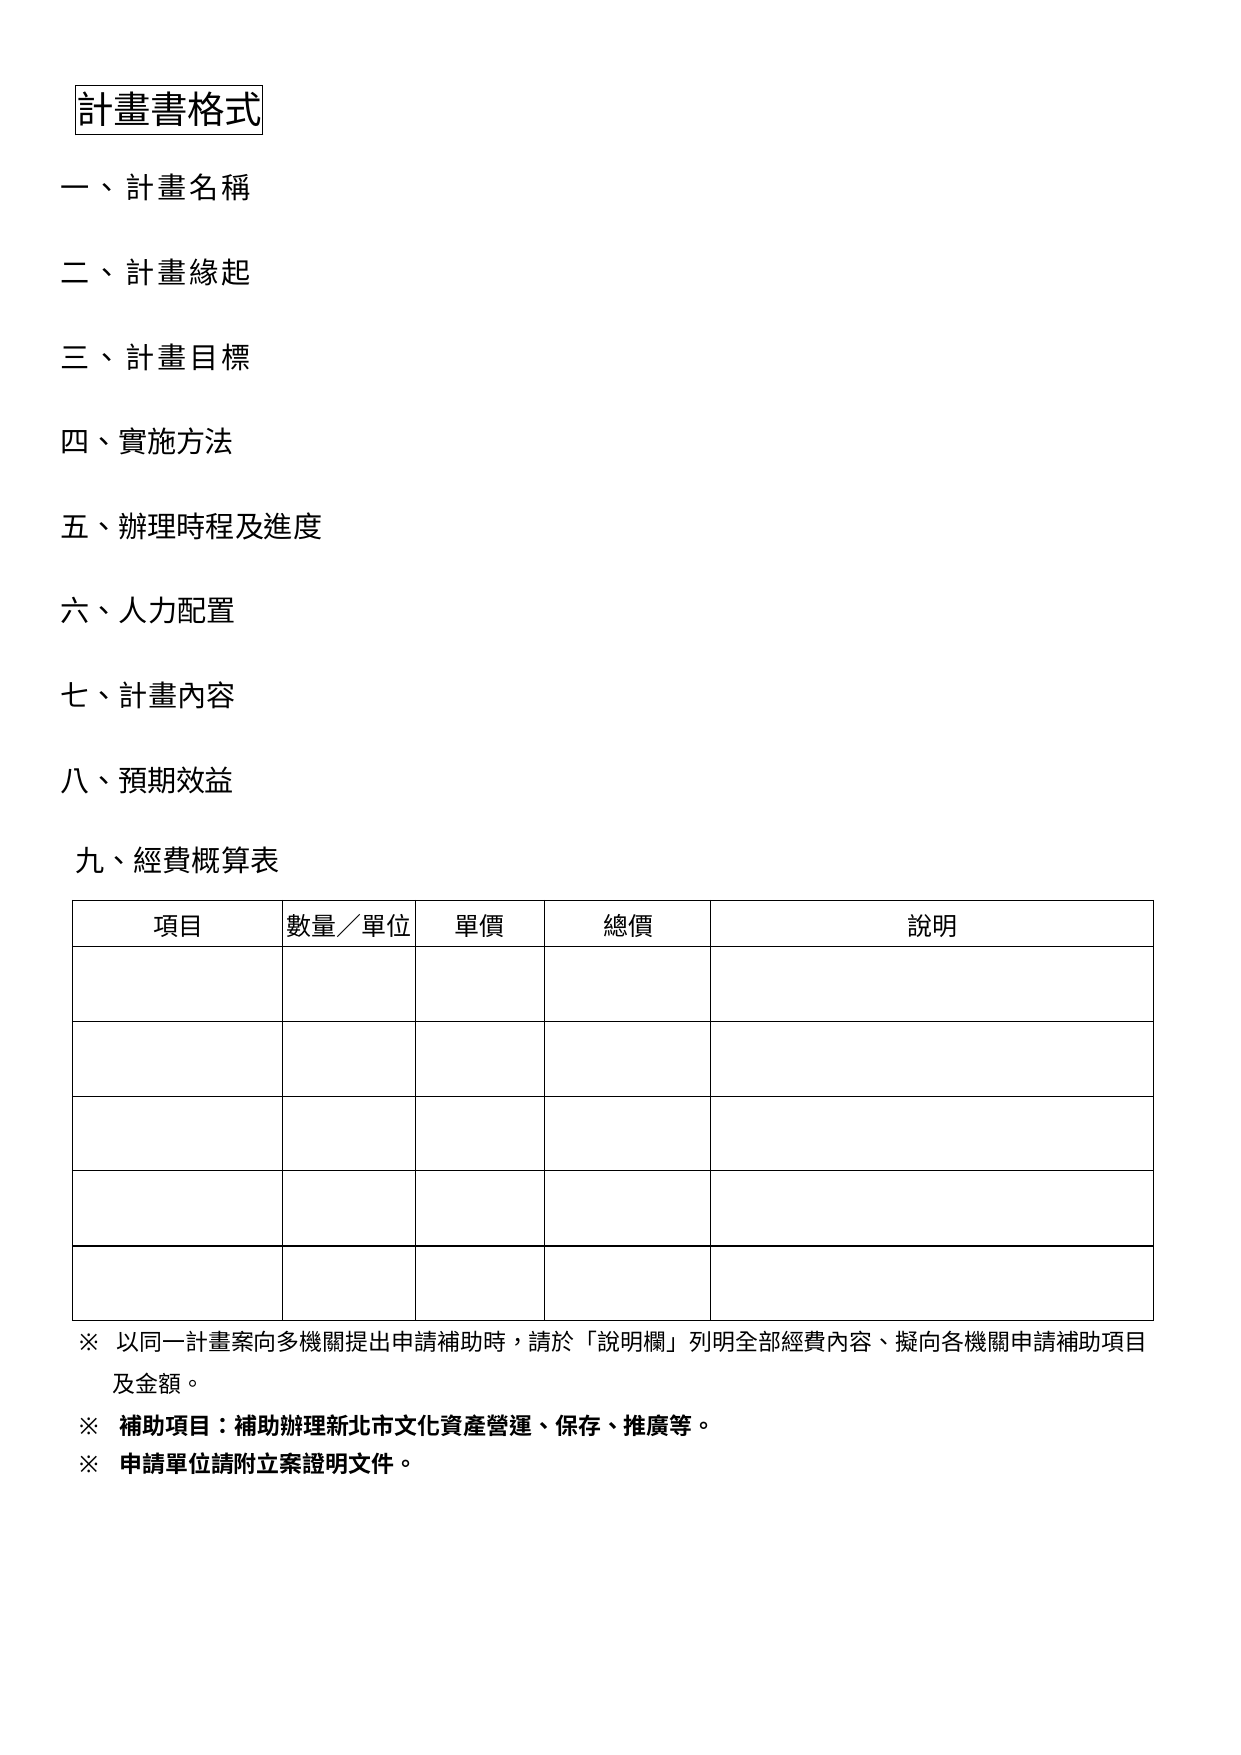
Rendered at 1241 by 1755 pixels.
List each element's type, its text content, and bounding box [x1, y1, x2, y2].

table_header 說明 [711, 901, 1153, 946]
text 九、經費概算表 [75, 842, 1178, 879]
text 七、計畫內容八、預期效益 [60, 672, 251, 799]
table_cell [545, 1171, 710, 1245]
table_cell [73, 1097, 282, 1170]
text 五、辦理時程及進度六、人力配置 [60, 503, 338, 630]
table_header 總價 [545, 901, 710, 946]
table_header 項目 [73, 901, 282, 946]
text 一、計畫名稱二、計畫緣起三、計畫目標四、實施方法 [60, 165, 251, 461]
text ※ 補助項目：補助辦理新北市文化資產營運、保存、推廣等。 [75, 1408, 1178, 1441]
table_cell [545, 1097, 710, 1170]
table_cell [545, 947, 710, 1021]
table_cell [545, 1247, 710, 1320]
table_cell [73, 1247, 282, 1320]
table_cell [283, 1022, 415, 1096]
table_cell [711, 1171, 1153, 1245]
table_cell [73, 1171, 282, 1245]
table_header 數量／單位 [283, 901, 415, 946]
text 計畫書格式 [76, 86, 262, 133]
table_cell [73, 947, 282, 1021]
table_cell [416, 1022, 544, 1096]
table_cell [711, 1022, 1153, 1096]
table_cell [283, 1171, 415, 1245]
table_cell [711, 1097, 1153, 1170]
table_cell [545, 1022, 710, 1096]
table_cell [416, 947, 544, 1021]
table_cell [283, 1097, 415, 1170]
table_cell [416, 1097, 544, 1170]
table_cell [283, 1247, 415, 1320]
table_cell [416, 1171, 544, 1245]
text ※ 申請單位請附立案證明文件。 [75, 1441, 1178, 1480]
text ※ 以同一計畫案向多機關提出申請補助時，請於「說明欄」列明全部經費內容、擬向各機關申請補助項目及金額。 [75, 1324, 1166, 1399]
table_cell [711, 1247, 1153, 1320]
table_cell [73, 1022, 282, 1096]
table_header 單價 [416, 901, 544, 946]
table_cell [416, 1247, 544, 1320]
table_cell [711, 947, 1153, 1021]
table_cell [283, 947, 415, 1021]
